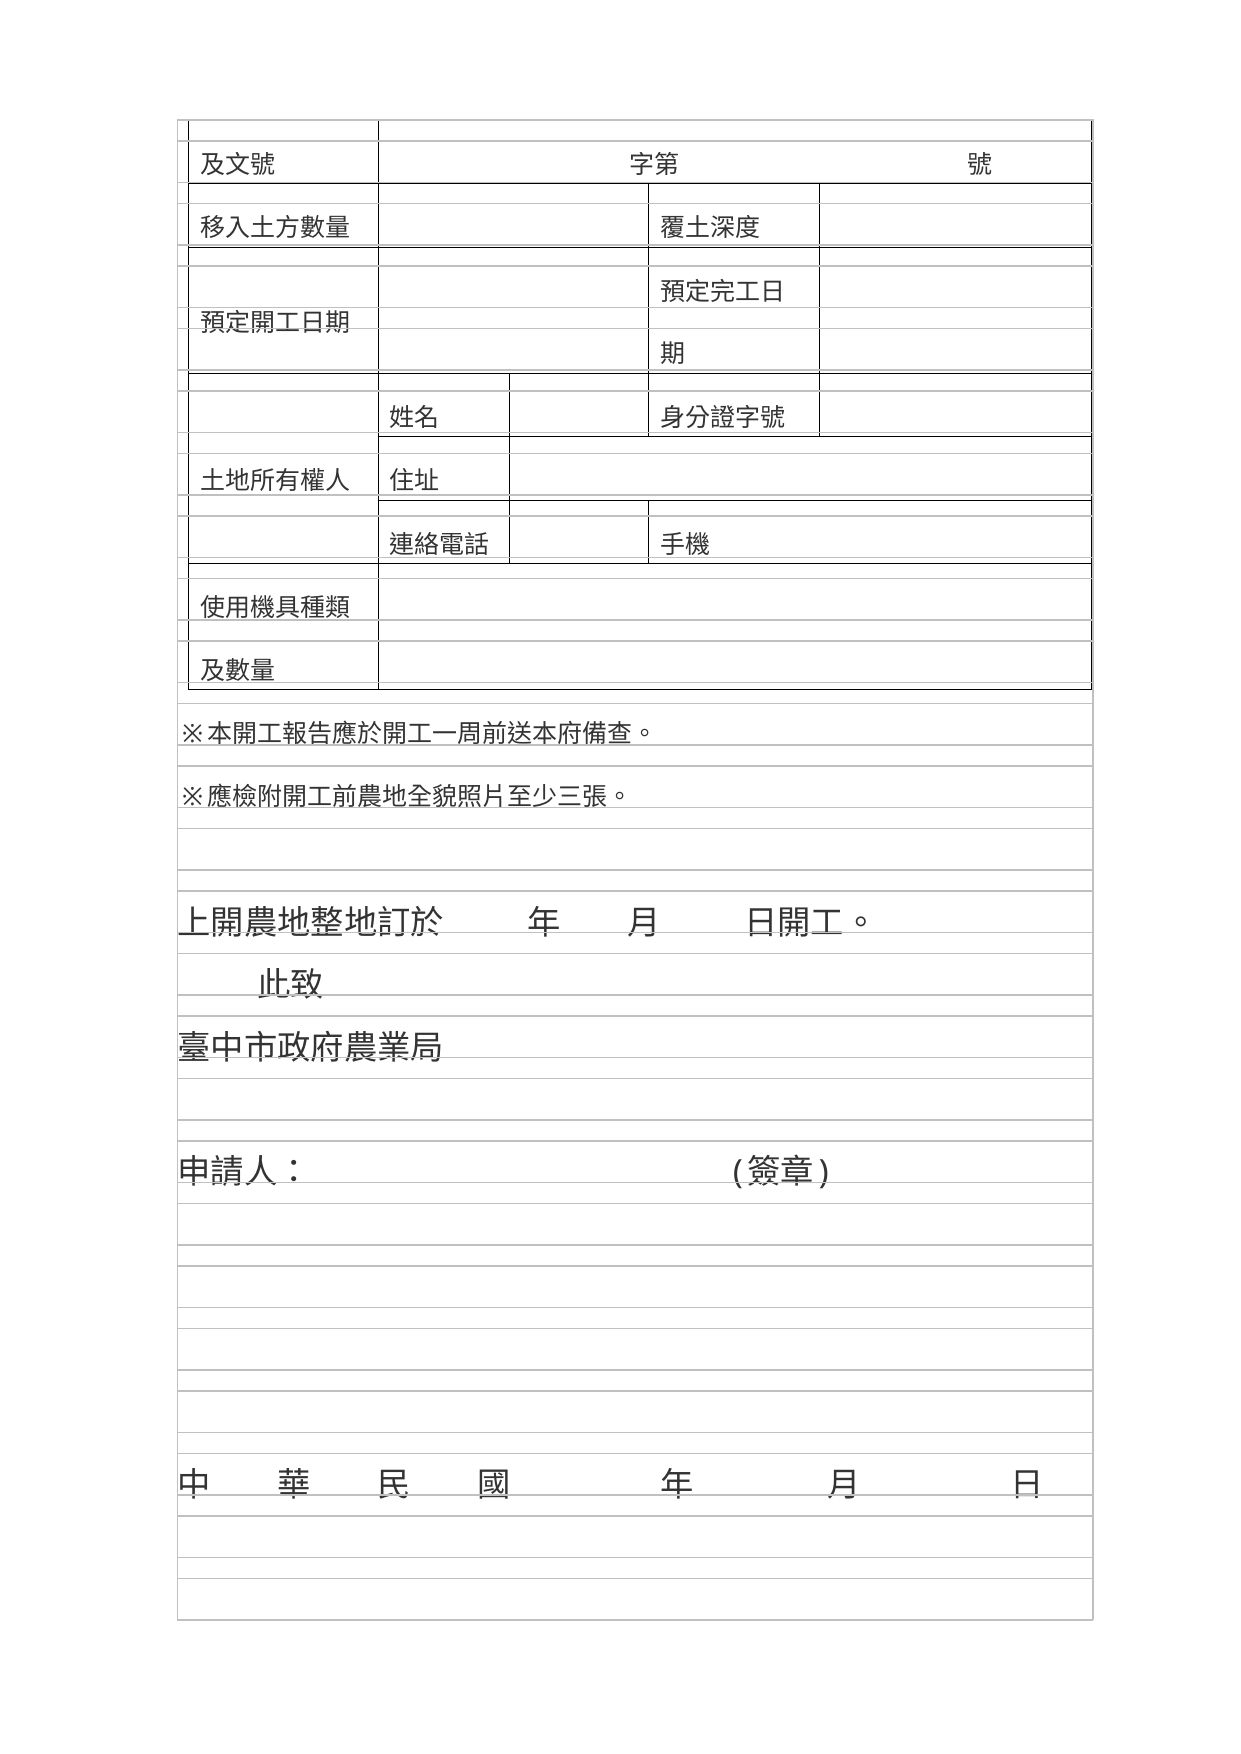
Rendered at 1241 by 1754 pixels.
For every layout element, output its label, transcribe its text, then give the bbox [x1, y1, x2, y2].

text [178, 1183, 1092, 1190]
table_cell [379, 374, 509, 390]
text ※應檢附開工前農地全貌照片至少三張。 [178, 767, 1092, 807]
table_cell 公文日期 及文號 [189, 142, 378, 182]
table_cell 期 [649, 329, 819, 369]
table_cell [820, 392, 1091, 432]
table_cell 身分證字號 [649, 392, 819, 432]
table_cell 年 月 日 字第 號 [379, 121, 1091, 140]
table_cell 土地所有權人 [189, 454, 378, 494]
table_cell [510, 496, 1091, 500]
table_cell [379, 501, 509, 515]
table_cell 預定開工日期 [189, 248, 378, 265]
table_cell [649, 374, 819, 390]
table_cell [649, 501, 1091, 515]
table_cell [379, 621, 1091, 640]
text [178, 690, 1092, 703]
table_cell 公文日期 及文號 [189, 121, 378, 140]
table_cell [379, 308, 648, 328]
table_cell [379, 579, 1091, 619]
table_cell [379, 267, 648, 307]
table_cell [189, 496, 378, 515]
table_cell [510, 392, 648, 432]
table_cell [379, 496, 509, 500]
table_cell [379, 564, 1091, 578]
table_cell [379, 248, 648, 265]
text [178, 1440, 1092, 1453]
table_cell [510, 437, 1091, 453]
text [178, 1496, 1092, 1503]
table_cell [820, 248, 1091, 265]
table_cell [820, 184, 1091, 203]
table_cell [510, 374, 648, 390]
table_cell [379, 204, 648, 244]
text [178, 808, 1092, 815]
table_cell [820, 329, 1091, 369]
text [178, 878, 1092, 890]
table_cell 使用機具種類 [189, 579, 378, 619]
table_cell 預定完工日 [649, 267, 819, 307]
table_cell 手機 [649, 517, 1091, 557]
table_cell 覆土深度 [649, 204, 819, 244]
text [178, 996, 1092, 1003]
table_cell 連絡電話 [379, 517, 509, 557]
table_cell 年 月 日 字第 號 [379, 142, 1091, 182]
table_cell 移入土方數量 [189, 204, 378, 244]
table_cell [189, 433, 378, 453]
table_cell [379, 642, 1091, 682]
text ※本開工報告應於開工一周前送本府備查。 [178, 704, 1092, 744]
text [178, 746, 1092, 753]
table_cell [510, 517, 648, 557]
table_cell [649, 248, 819, 265]
table_cell [820, 204, 1091, 244]
table_cell [379, 184, 648, 203]
table_cell [189, 621, 378, 640]
table_cell [379, 437, 509, 453]
table_cell 及數量 [189, 642, 378, 682]
table_cell 住址 [379, 454, 509, 494]
table_cell [189, 184, 378, 203]
text 上開農地整地訂於 年 月 日開工。 [178, 892, 1092, 932]
table_cell [379, 558, 509, 563]
table_cell [379, 683, 1091, 689]
text [178, 1128, 1092, 1140]
table_cell 預定開工日期 [189, 267, 378, 307]
table_cell 預定開工日期 [189, 308, 378, 328]
text 中 華 民 國 年 月 日 [178, 1454, 1092, 1494]
table_cell [820, 267, 1091, 307]
table_cell [510, 454, 1091, 494]
text 此致 [178, 954, 1092, 994]
table_cell 預定開工日期 [189, 329, 378, 369]
table_cell [189, 374, 378, 390]
table_cell [649, 558, 1091, 563]
table_cell [189, 392, 378, 432]
table_cell [510, 558, 648, 563]
table_cell [379, 329, 648, 369]
table_cell [649, 184, 819, 203]
table_cell [820, 308, 1091, 328]
table_cell [189, 564, 378, 578]
table_cell [189, 683, 378, 689]
text 臺中市政府農業局 [178, 1017, 1092, 1057]
table_cell [189, 517, 378, 557]
table_cell [189, 558, 378, 563]
table_cell [649, 308, 819, 328]
text [178, 933, 1092, 940]
text [178, 1058, 1092, 1065]
table_cell 姓名 [379, 392, 509, 432]
text 申請人： (簽章) [178, 1142, 1092, 1182]
text [178, 1003, 1092, 1015]
text [178, 753, 1092, 765]
table_cell [510, 501, 648, 515]
text [178, 940, 1092, 953]
table_cell [820, 374, 1091, 390]
